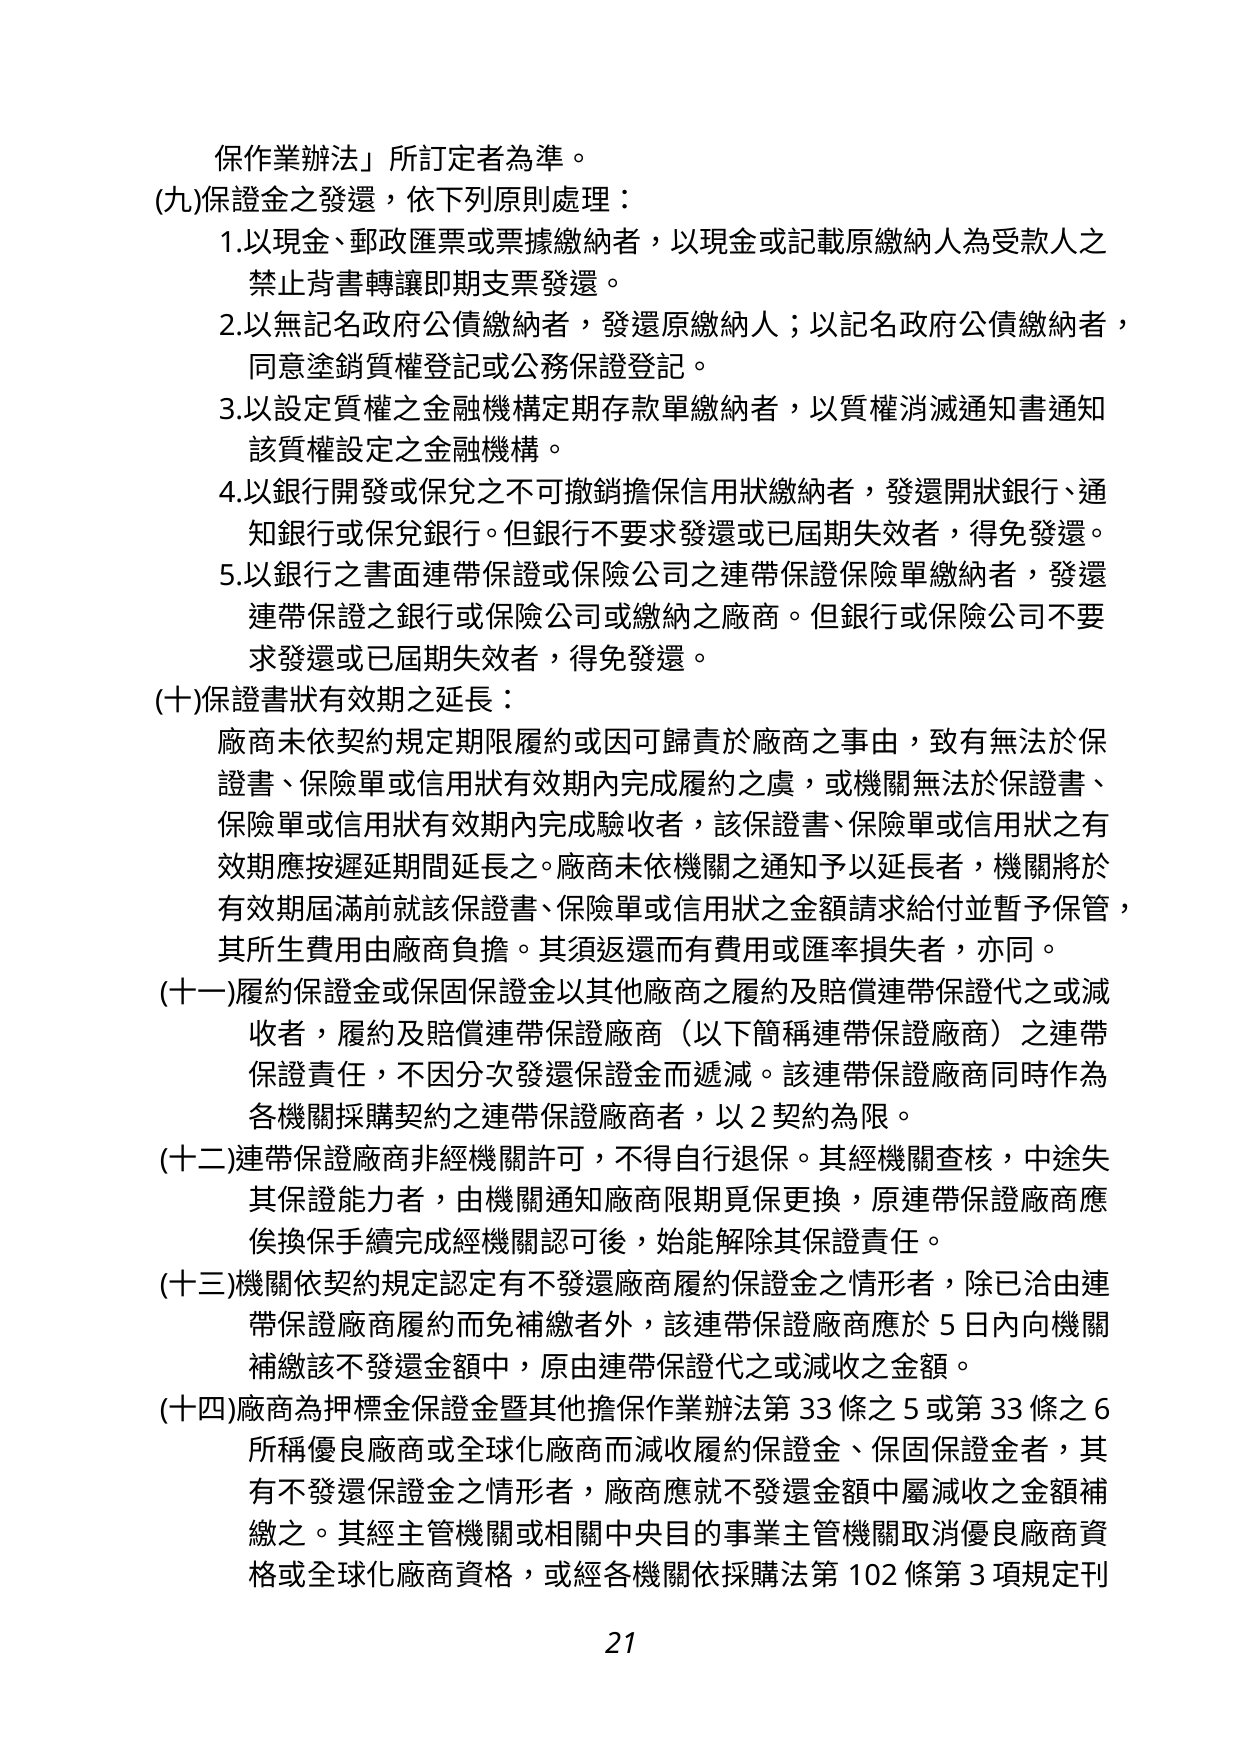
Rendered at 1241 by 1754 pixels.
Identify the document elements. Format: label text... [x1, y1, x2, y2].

text 保作業辦法」所訂定者為準。 [155, 136, 1110, 177]
text (十一)履約保證金或保固保證金以其他廠商之履約及賠償連帶保證代之或減收者，履約及賠償連帶保證廠商（以下簡稱連帶保證廠商）之連帶保證責任，不因分次發還保證金而遞減。該連帶保證廠商同時作為各機關採購契約之連帶保證廠商者，以2契約為限。 [159, 969, 1110, 1136]
text (九)保證金之發還，依下列原則處理： [155, 177, 1110, 219]
text (十二)連帶保證廠商非經機關許可，不得自行退保。其經機關查核，中途失其保證能力者，由機關通知廠商限期覓保更換，原連帶保證廠商應俟換保手續完成經機關認可後，始能解除其保證責任。 [159, 1136, 1110, 1261]
text (十)保證書狀有效期之延長： [155, 677, 1110, 719]
text (十三)機關依契約規定認定有不發還廠商履約保證金之情形者，除已洽由連帶保證廠商履約而免補繳者外，該連帶保證廠商應於5日內向機關補繳該不發還金額中，原由連帶保證代之或減收之金額。 [159, 1261, 1110, 1386]
text 1.以現金、郵政匯票或票據繳納者，以現金或記載原繳納人為受款人之禁止背書轉讓即期支票發還。 [218, 219, 1108, 302]
text 廠商未依契約規定期限履約或因可歸責於廠商之事由，致有無法於保證書、保險單或信用狀有效期內完成履約之虞，或機關無法於保證書、保險單或信用狀有效期內完成驗收者，該保證書、保險單或信用狀之有效期應按遲延期間延長之。廠商未依機關之通知予以延長者，機關將於有效期屆滿前就該保證書、保險單或信用狀之金額請求給付並暫予保管，其所生費用由廠商負擔。其須返還而有費用或匯率損失者，亦同。 [217, 719, 1110, 969]
text 5.以銀行之書面連帶保證或保險公司之連帶保證保險單繳納者，發還連帶保證之銀行或保險公司或繳納之廠商。但銀行或保險公司不要求發還或已屆期失效者，得免發還。 [218, 552, 1108, 677]
text 4.以銀行開發或保兌之不可撤銷擔保信用狀繳納者，發還開狀銀行、通知銀行或保兌銀行。但銀行不要求發還或已屆期失效者，得免發還。 [218, 469, 1108, 552]
text 3.以設定質權之金融機構定期存款單繳納者，以質權消滅通知書通知該質權設定之金融機構。 [218, 386, 1108, 469]
text (十四)廠商為押標金保證金暨其他擔保作業辦法第33條之5或第33條之6所稱優良廠商或全球化廠商而減收履約保證金、保固保證金者，其有不發還保證金之情形者，廠商應就不發還金額中屬減收之金額補繳之。其經主管機關或相關中央目的事業主管機關取消優良廠商資格或全球化廠商資格，或經各機關依採購法第102條第3項規定刊 [159, 1386, 1110, 1594]
text 2.以無記名政府公債繳納者，發還原繳納人；以記名政府公債繳納者，同意塗銷質權登記或公務保證登記。 [218, 302, 1108, 386]
